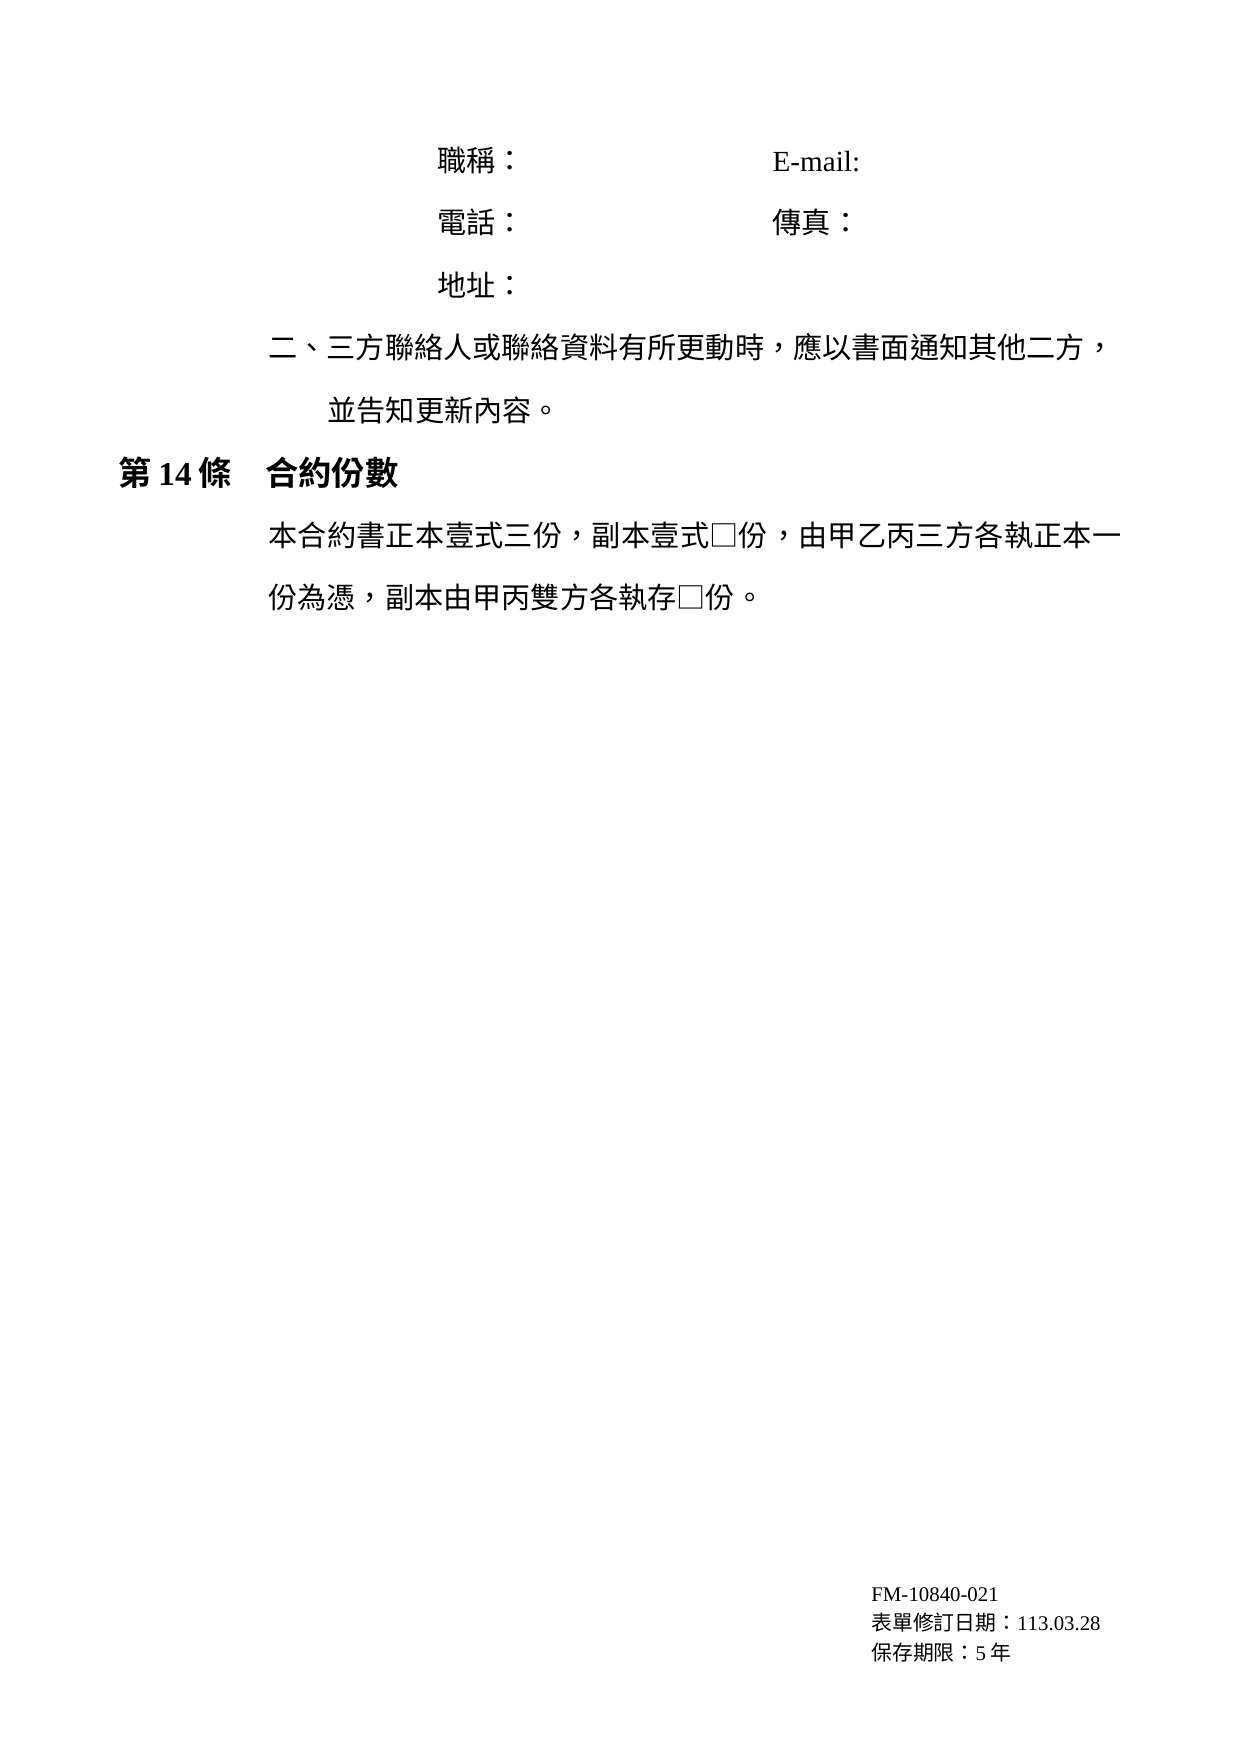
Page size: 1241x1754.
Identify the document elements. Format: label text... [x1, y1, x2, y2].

text 本合約書正本壹式三份，副本壹式□份，由甲乙丙三方各執正本一份為憑，副本由甲丙雙方各執存□份。 [268, 492, 1122, 617]
text 電話： 傳真： [268, 179, 1122, 242]
text 二、三方聯絡人或聯絡資料有所更動時，應以書面通知其他二方，並告知更新內容。 [268, 304, 1122, 429]
text 地址： [268, 242, 1122, 304]
text 第14條 合約份數 [118, 429, 1122, 492]
text 職稱： E-mail: [268, 117, 1122, 179]
